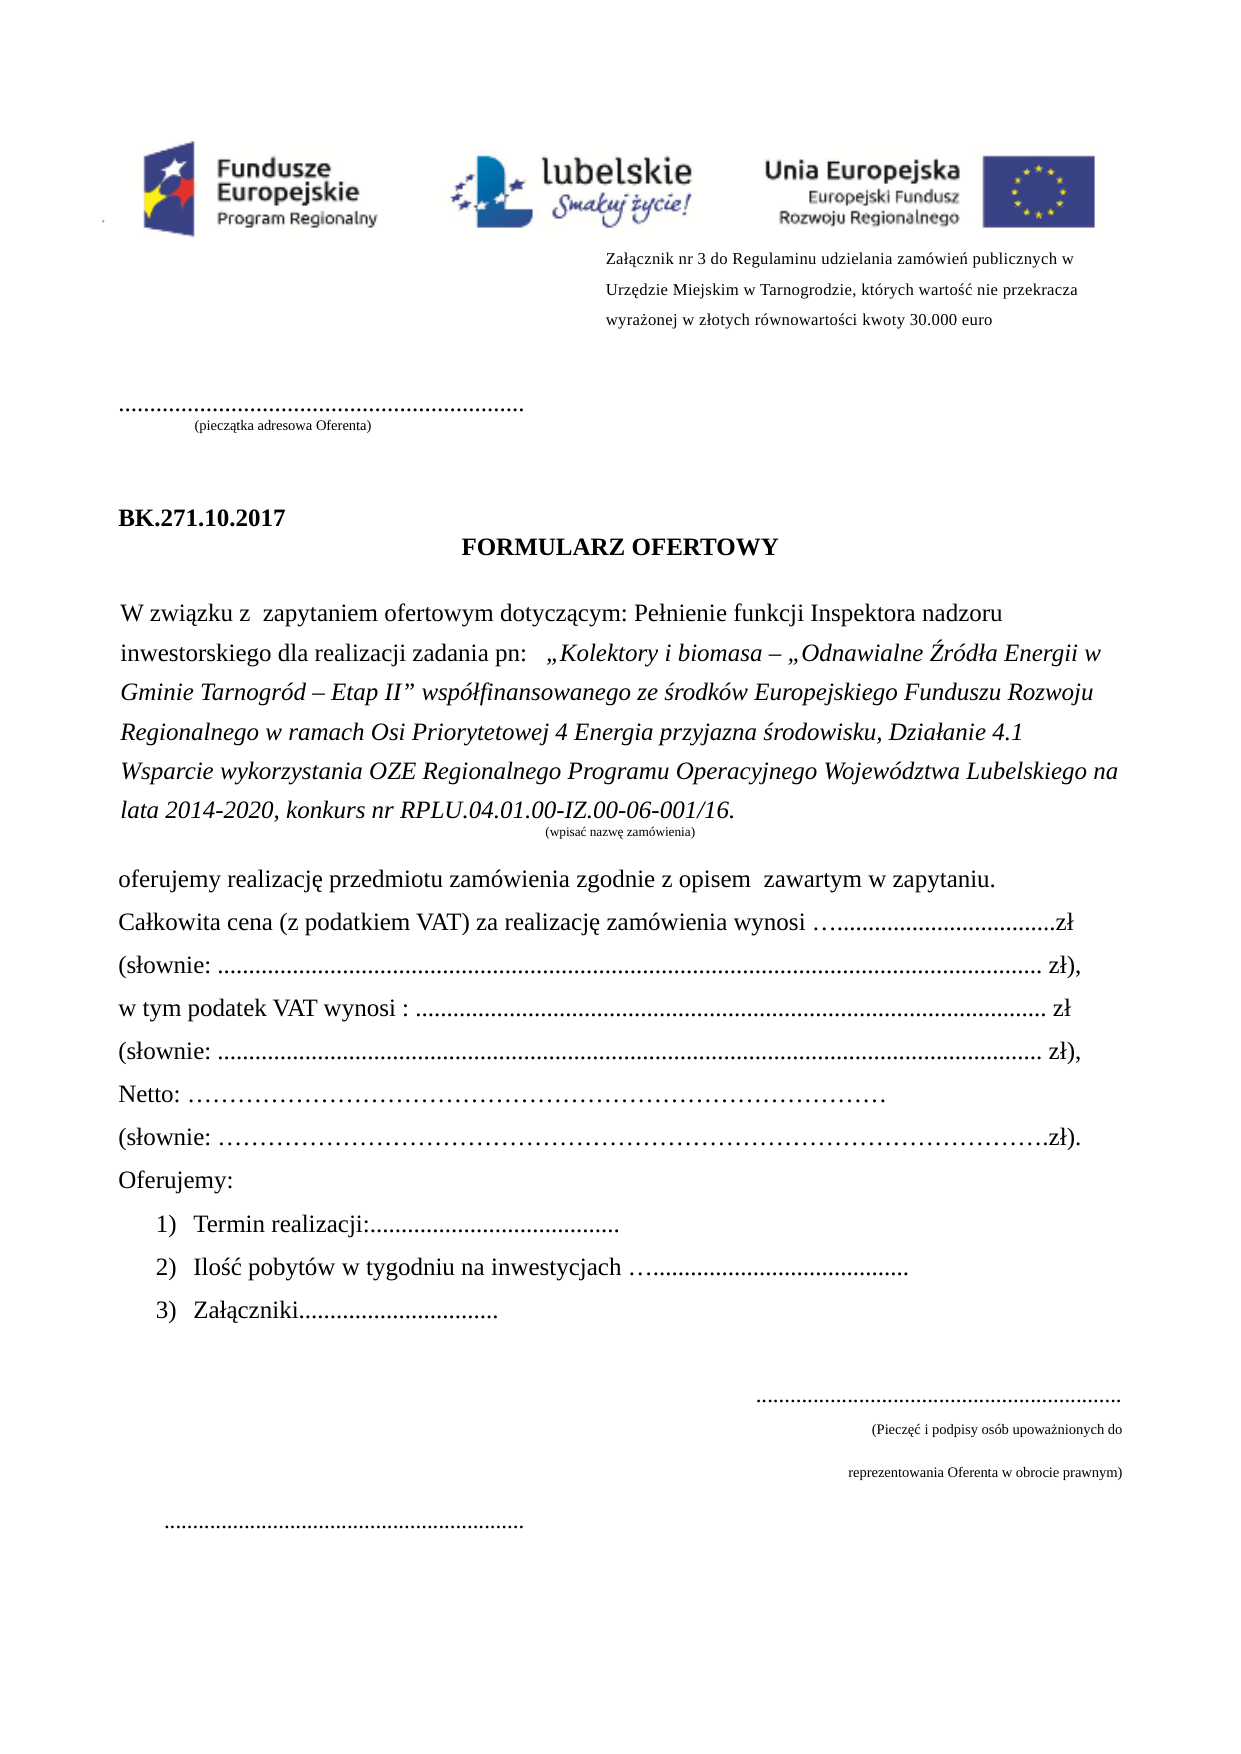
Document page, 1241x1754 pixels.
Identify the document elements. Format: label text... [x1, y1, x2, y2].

text reprezentowania Oferenta w obrocie prawnym) [118, 1464, 1122, 1493]
text (Pieczęć i podpisy osób upoważnionych do [118, 1421, 1122, 1449]
list Załączniki................................ [156, 1295, 1122, 1324]
text (słownie: ……………………………………………………………………………………….zł). [118, 1122, 1122, 1151]
text ................................................................ [118, 1381, 1122, 1408]
text W związku z zapytaniem ofertowym dotyczącym: Pełnienie funkcji Inspektora nadzoru inwestorskiego dla realizacji zadania pn: „Kolektory i biomasa – „Odnawialne Źródła Energii w Gminie Tarnogród – Etap II” współfinansowanego ze środków Europejskiego Funduszu Rozwoju Regionalnego w ramach Osi Priorytetowej 4 Energia przyjazna środowisku, Działanie 4.1 Wsparcie wykorzystania OZE Regionalnego Programu Operacyjnego Województwa Lubelskiego na lata 2014-2020, konkurs nr RPLU.04.01.00-IZ.00-06-001/16. [120, 587, 1122, 824]
text Oferujemy: [118, 1166, 1122, 1194]
text oferujemy realizację przedmiotu zamówienia zgodnie z opisem zawartym w zapytaniu. [118, 864, 1122, 892]
text ................................................................. [118, 388, 1122, 417]
text FORMULARZ OFERTOWY [118, 532, 1122, 561]
text Netto: ………………………………………………………………………… [118, 1079, 1122, 1108]
text w tym podatek VAT wynosi : ..................................................................................................... zł [118, 993, 1122, 1022]
list Termin realizacji:........................................ [156, 1209, 1122, 1237]
text Całkowita cena (z podatkiem VAT) za realizację zamówienia wynosi …...................................zł [118, 907, 1122, 936]
text (słownie: .................................................................................................................................... zł), [118, 1036, 1122, 1065]
text Załącznik nr 3 do Regulaminu udzielania zamówień publicznych w Urzędzie Miejskim w Tarnogrodzie, których wartość nie przekracza wyrażonej w złotych równowartości kwoty 30.000 euro [606, 249, 1122, 329]
text BK.271.10.2017 [118, 503, 1122, 532]
text ............................................................... [118, 1507, 1122, 1533]
text (wpisać nazwę zamówienia) [118, 824, 1122, 851]
text (słownie: .................................................................................................................................... zł), [118, 950, 1122, 979]
list Ilość pobytów w tygodniu na inwestycjach …......................................... [156, 1252, 1122, 1281]
text (pieczątka adresowa Oferenta) [118, 417, 1122, 446]
